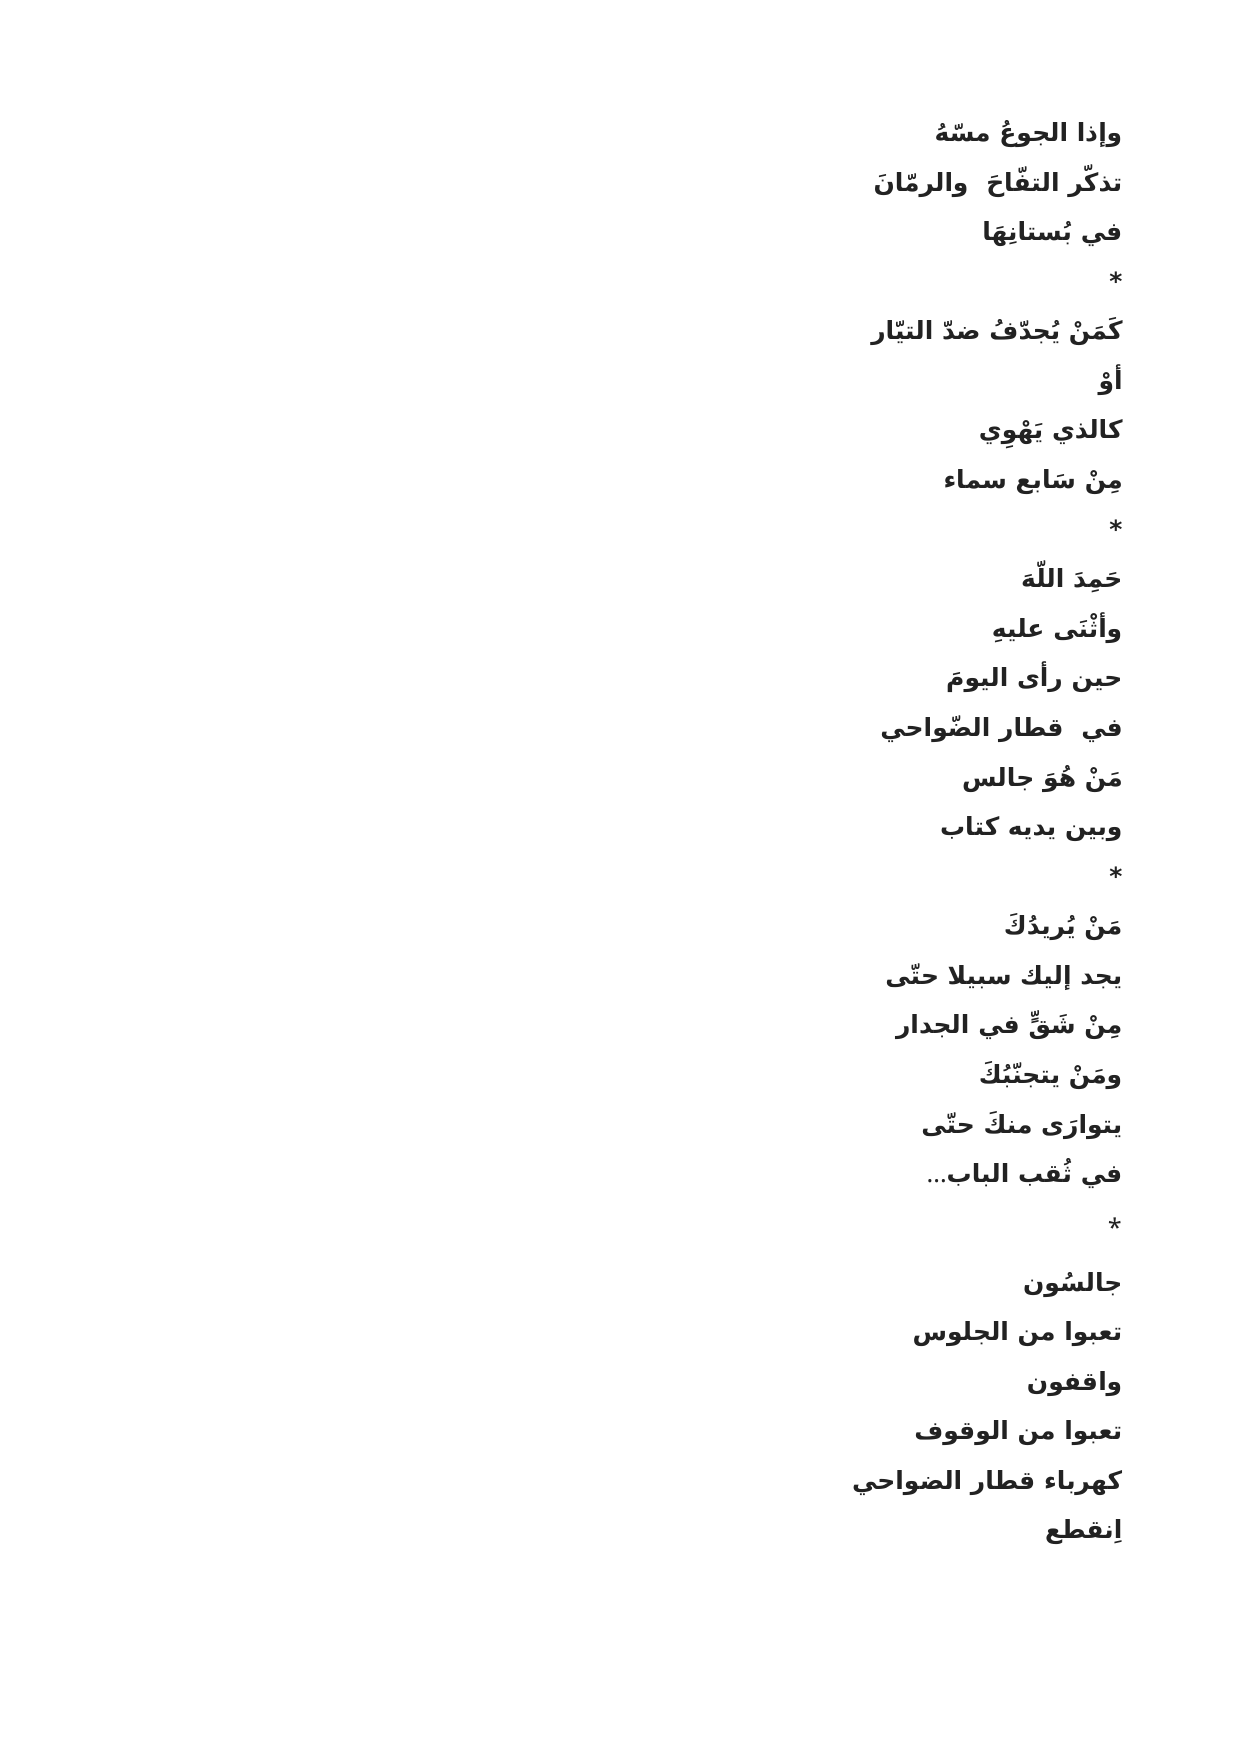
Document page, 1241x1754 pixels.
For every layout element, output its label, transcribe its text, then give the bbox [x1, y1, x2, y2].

text ومَنْ يتجنّبُكَ [118, 1060, 1122, 1089]
text تعبوا من الجلوس [118, 1317, 1122, 1346]
text يتوارَى منكَ حتّى [118, 1110, 1122, 1139]
text واقفون [118, 1367, 1122, 1396]
text في بُستانِهَا [118, 217, 1122, 246]
text يجد إليك سبيلا حتّى [118, 961, 1122, 990]
text وإذا الجوعُ مسّهُ [118, 118, 1122, 147]
text * [118, 267, 1122, 296]
text مِنْ سَابع سماء [118, 465, 1122, 494]
text في قطار الضّواحي [118, 713, 1122, 742]
text جالسُون [118, 1268, 1122, 1297]
text مَنْ هُوَ جالس [118, 763, 1122, 792]
text حين رأى اليومَ [118, 663, 1122, 693]
text تعبوا من الوقوف [118, 1416, 1122, 1446]
text كَمَنْ يُجدّفُ ضدّ التيّار [118, 316, 1122, 346]
text في ثُقب الباب... [118, 1159, 1122, 1193]
text أوْ [118, 366, 1122, 395]
text * [118, 515, 1122, 544]
text مَنْ يُريدُكَ [118, 911, 1122, 941]
text تذكّر التفّاحَ والرمّانَ [118, 168, 1122, 197]
text * [118, 862, 1122, 891]
text مِنْ شَقٍّ في الجدار [118, 1011, 1122, 1040]
text حَمِدَ اللّهَ [118, 564, 1122, 593]
text وبين يديه كتاب [118, 812, 1122, 841]
text اِنقطع [118, 1516, 1122, 1545]
text كالذي يَهْوِي [118, 416, 1122, 445]
text وأثْنَى عليهِ [118, 614, 1122, 643]
text كهرباء قطار الضواحي [118, 1466, 1122, 1495]
text * [118, 1214, 1122, 1247]
